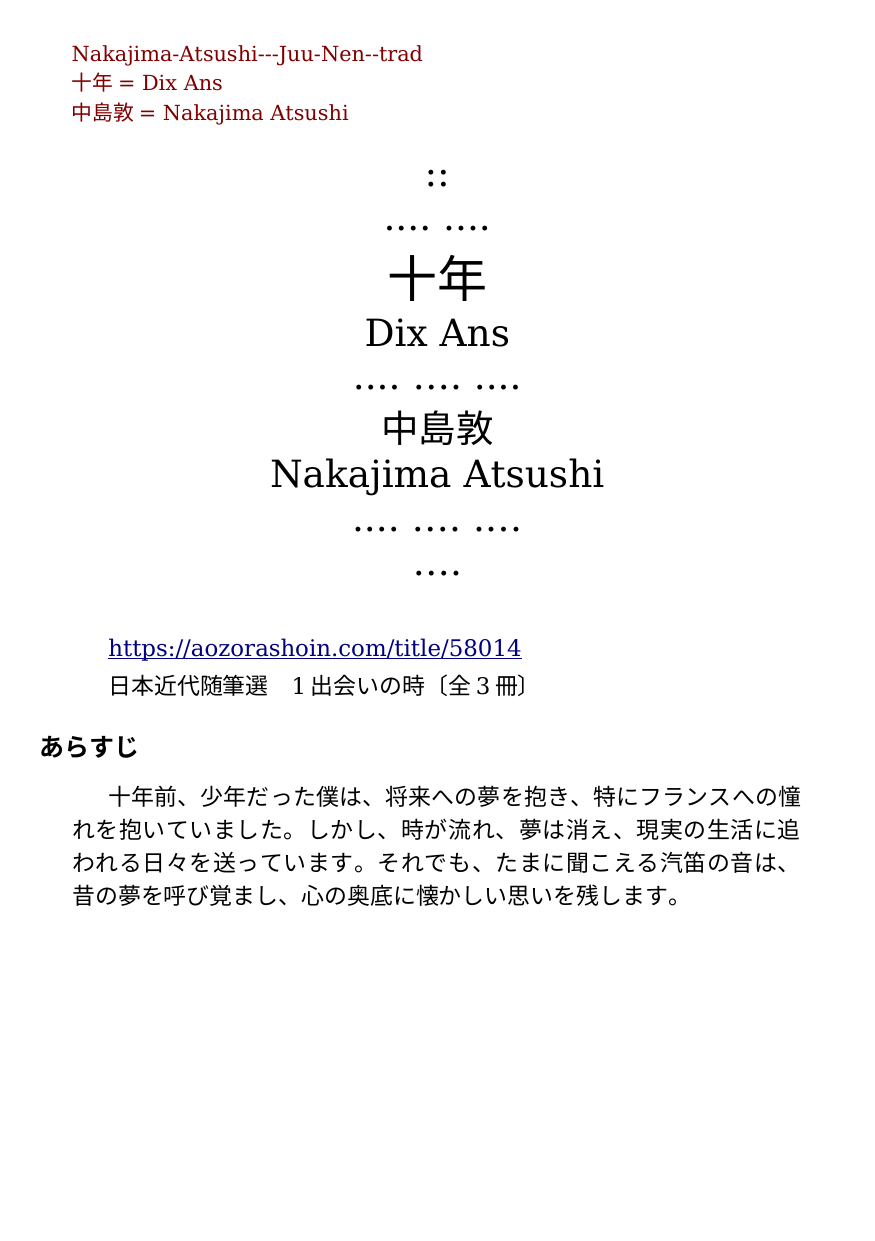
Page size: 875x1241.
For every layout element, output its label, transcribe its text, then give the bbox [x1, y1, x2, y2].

text https://aozorashoin.com/title/58014 [72, 635, 802, 662]
text Nakajima-Atsushi---Juu-Nen--trad [71, 42, 803, 66]
text 十年 = Dix Ans [71, 66, 803, 96]
subtitle あらすじ [36, 724, 838, 767]
subtitle :: .... .... 十年 Dix Ans .... …. .... 中島敦 Nakajima Atsushi .... …. .… …. [36, 152, 838, 584]
text 中島敦 = Nakajima Atsushi [71, 96, 803, 127]
text 日本近代随筆選 1出会いの時〔全3冊〕 [72, 667, 802, 701]
text 十年前、少年だった僕は、将来への夢を抱き、特にフランスへの憧れを抱いていました。しかし、時が流れ、夢は消え、現実の生活に追われる日々を送っています。それでも、たまに聞こえる汽笛の音は、昔の夢を呼び覚まし、心の奥底に懐かしい思いを残します。 [72, 778, 802, 911]
